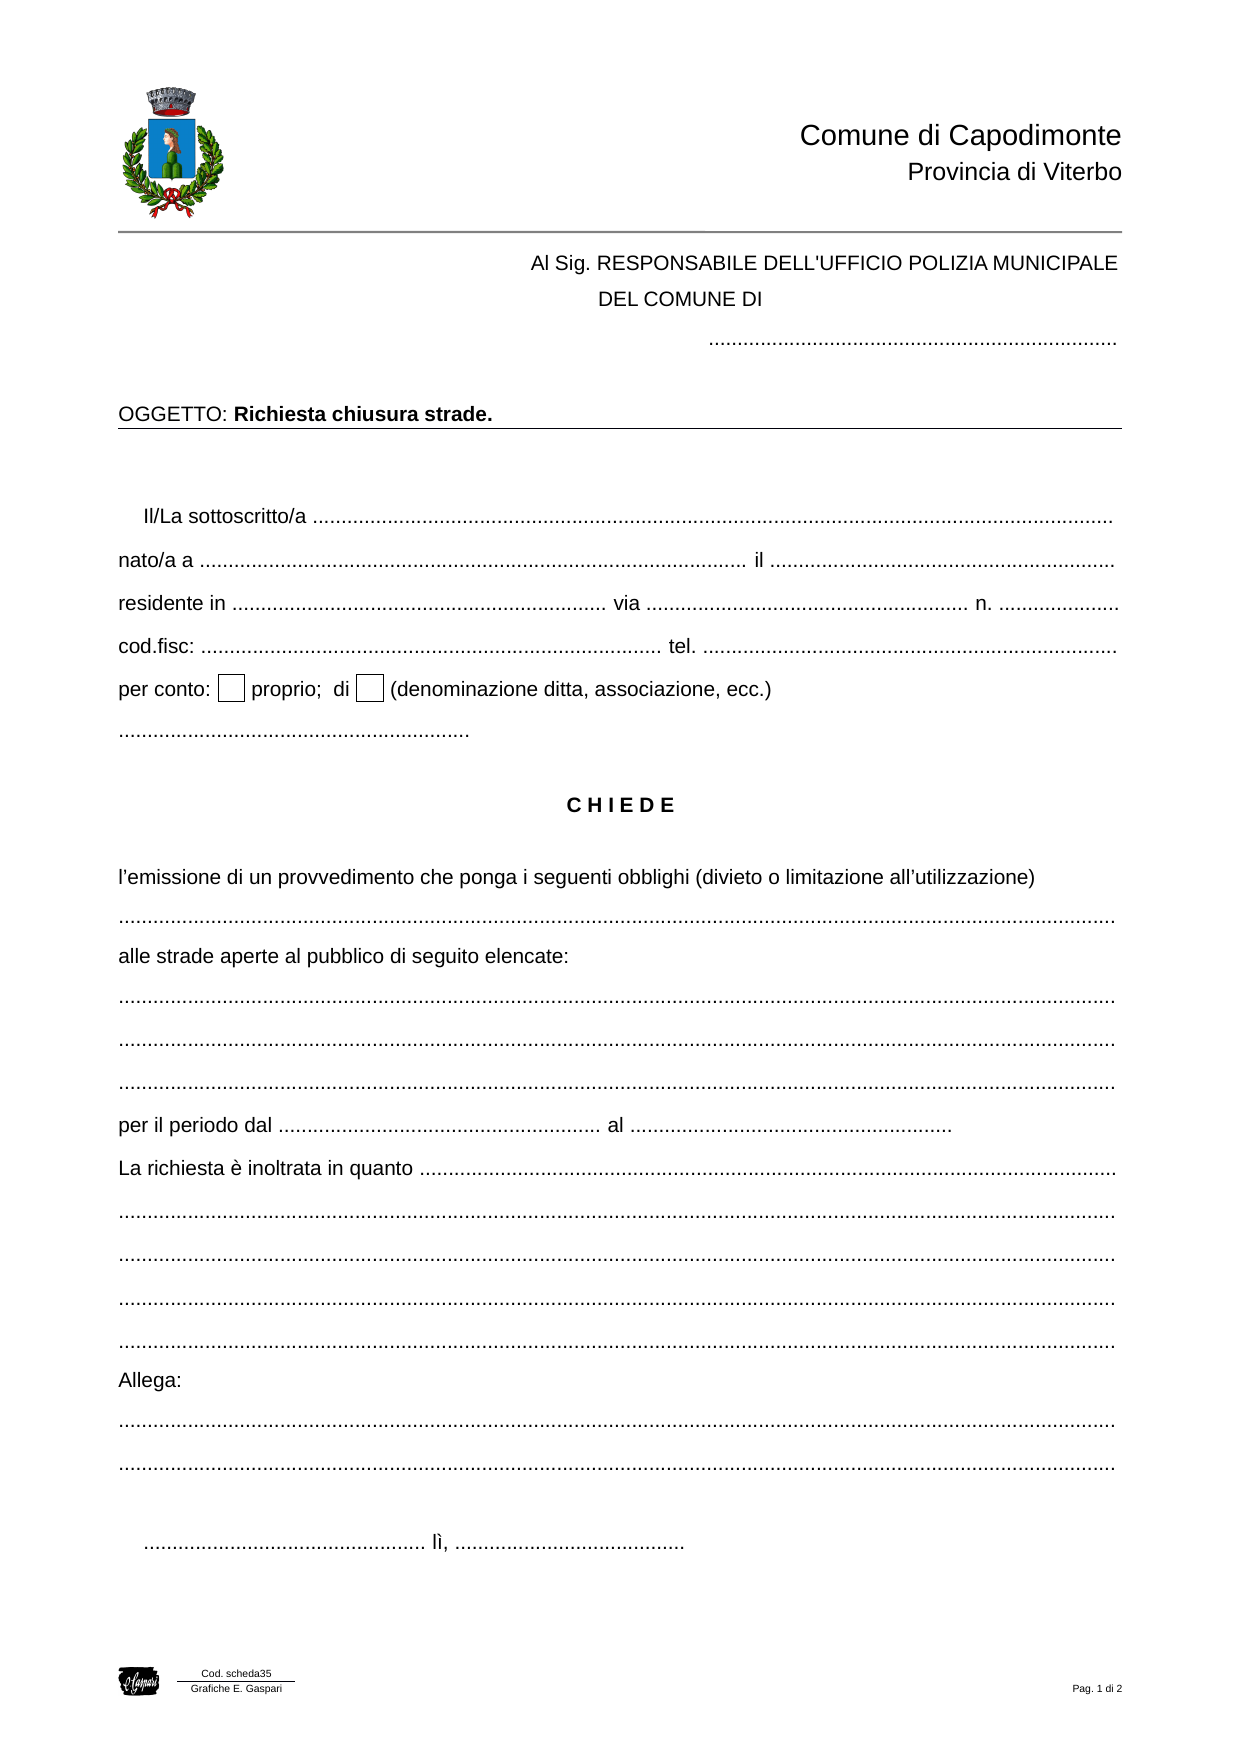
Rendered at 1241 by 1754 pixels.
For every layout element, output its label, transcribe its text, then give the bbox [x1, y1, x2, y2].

text Provincia di Viterbo [224, 157, 1122, 185]
text ............................................................................................................................................................................. [118, 1325, 1122, 1353]
text l’emissione di un provvedimento che ponga i seguenti obblighi (divieto o limitazione all’utilizzazione) ............................................................................................................................................................................. [118, 865, 1122, 929]
text ............................................................................................................................................................................. [118, 980, 1122, 1008]
text ............................................................................................................................................................................. [118, 1282, 1122, 1310]
text cod.fisc: ................................................................................ tel. ........................................................................ [118, 630, 1122, 659]
text ............................................................................................................................................................................. [118, 1238, 1122, 1267]
text residente in ................................................................. via ........................................................ n. ..................... [118, 587, 1122, 616]
text ............................................................................................................................................................................. [118, 1195, 1122, 1224]
text ............................................................................................................................................................................. [118, 1447, 1122, 1476]
text ............................................................................................................................................................................. [118, 1023, 1122, 1052]
text Al Sig. RESPONSABILE DELL'UFFICIO POLIZIA MUNICIPALE [531, 251, 1122, 274]
text ............................................................................................................................................................................. [118, 1066, 1122, 1095]
text ....................................................................... [708, 322, 1122, 351]
text ................................................. lì, ........................................ [143, 1526, 1122, 1555]
text per il periodo dal ........................................................ al ........................................................ [118, 1109, 1122, 1138]
text La richiesta è inoltrata in quanto ......................................................................................................................... [118, 1152, 1122, 1181]
text Il/La sottoscritto/a ........................................................................................................................................... [118, 501, 1122, 529]
text Comune di Capodimonte [224, 118, 1122, 152]
picture [118, 1666, 160, 1696]
text per conto: proprio; di (denominazione ditta, associazione, ecc.) ............................................................. [118, 673, 1122, 742]
text Allega: [118, 1368, 1122, 1392]
text ............................................................................................................................................................................. [118, 1404, 1122, 1432]
text nato/a a ............................................................................................... il ............................................................ [118, 544, 1122, 572]
text alle strade aperte al pubblico di seguito elencate: [118, 944, 1122, 968]
picture [122, 87, 224, 219]
text OGGETTO: Richiesta chiusura strade. [118, 402, 1122, 428]
text C H I E D E [118, 793, 1122, 817]
text DEL COMUNE DI [598, 287, 1122, 311]
